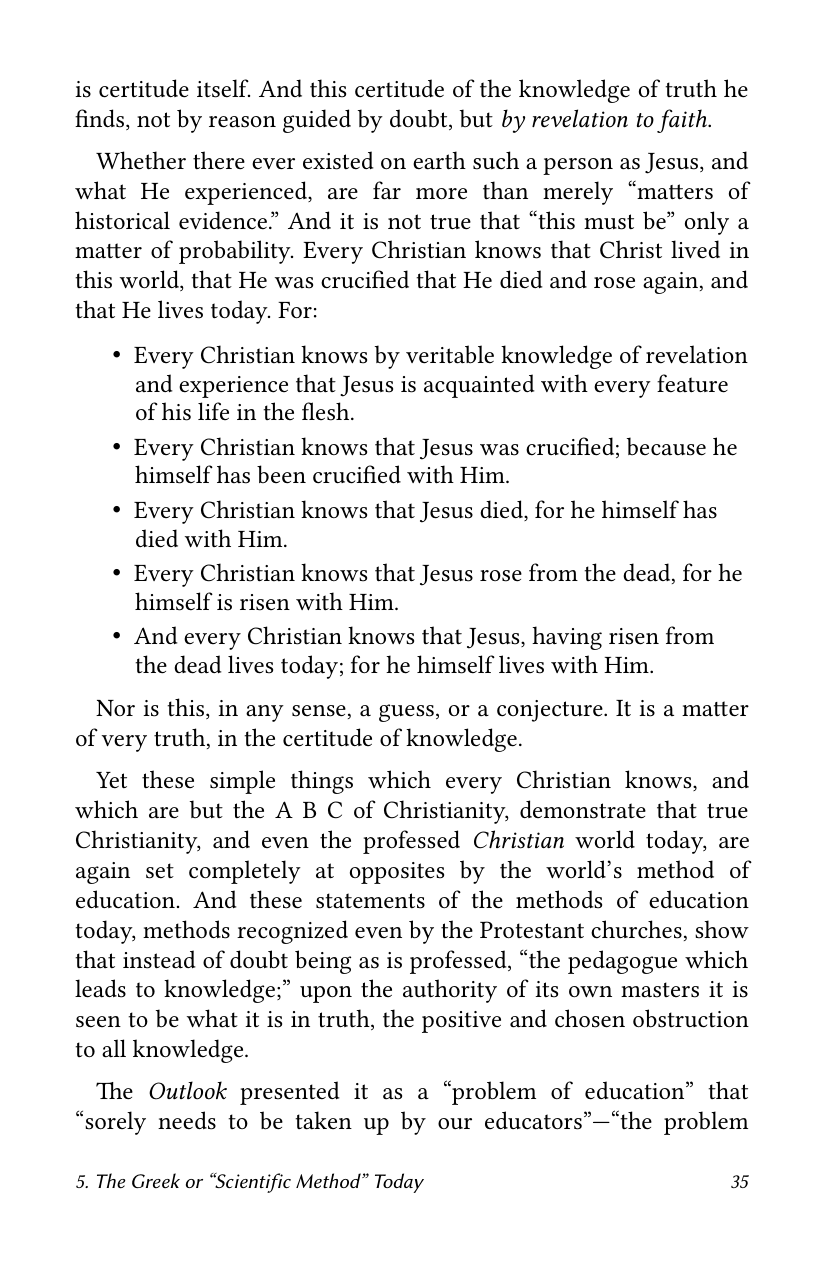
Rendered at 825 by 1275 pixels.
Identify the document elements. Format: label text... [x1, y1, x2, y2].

text Nor is this, in any sense, a guess, or a conjecture. It is a matter of very truth, in the certitude of knowledge. [75, 694, 750, 753]
list And every Christian knows that Jesus, having risen from the dead lives today; for he himself lives with Him. [112, 622, 750, 679]
text Yet these simple things which every Christian knows, and which are but the A B C of Christianity, demonstrate that true Christianity, and even the professed Christian world today, are again set completely at opposites by the world’s method of education. And these statements of the methods of education today, methods recognized even by the Protestant churches, show that instead of doubt being as is professed, “the pedagogue which leads to knowledge;” upon the authority of its own masters it is seen to be what it is in truth, the positive and chosen obstruction to all knowledge. [75, 766, 750, 1064]
list Every Christian knows that Jesus rose from the dead, for he himself is risen with Him. [112, 559, 750, 616]
list Every Christian knows by veritable knowledge of revelation and experience that Jesus is acquainted with every feature of his life in the flesh. [112, 341, 750, 427]
text The Outlook presented it as a “problem of education” that “sorely needs to be taken up by our educators”—“the problem [75, 1077, 750, 1136]
list Every Christian knows that Jesus died, for he himself has died with Him. [112, 496, 750, 553]
list Every Christian knows that Jesus was crucified; because he himself has been crucified with Him. [112, 433, 750, 490]
text is certitude itself. And this certitude of the knowledge of truth he finds, not by reason guided by doubt, but by revelation to faith. [75, 75, 750, 133]
text Whether there ever existed on earth such a person as Jesus, and what He experienced, are far more than merely “matters of historical evidence.” And it is not true that “this must be” only a matter of probability. Every Christian knows that Christ lived in this world, that He was crucified that He died and rose again, and that He lives today. For: [75, 147, 750, 325]
